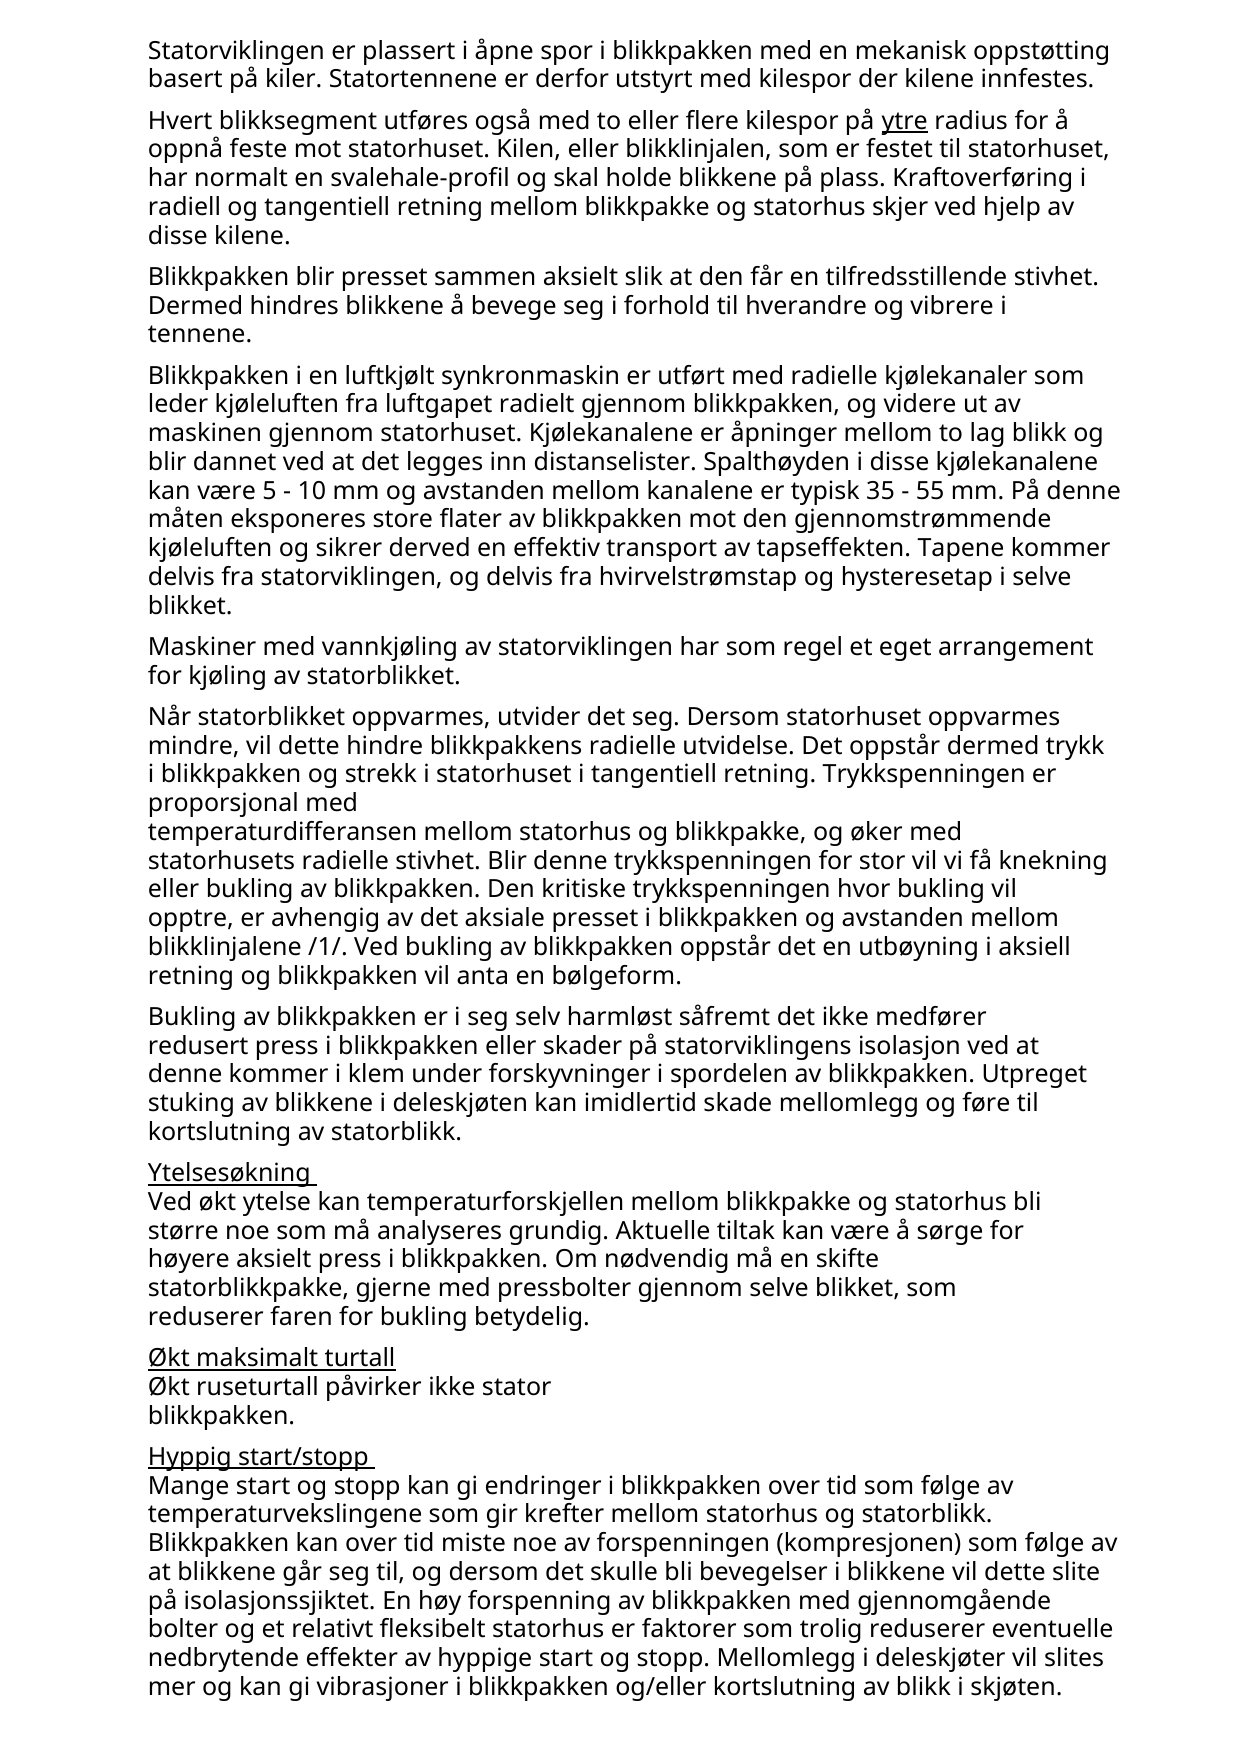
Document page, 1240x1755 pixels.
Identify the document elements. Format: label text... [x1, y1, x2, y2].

text Statorviklingen er plassert i åpne spor i blikkpakken med en mekanisk oppstøtting basert på kiler. Statortennene er derfor utstyrt med kilespor der kilene innfestes. [148, 36, 1124, 94]
text Bukling av blikkpakken er i seg selv harmløst såfremt det ikke medfører redusert press i blikkpakken eller skader på statorviklingens isolasjon ved at denne kommer i klem under forskyvninger i spordelen av blikkpakken. Utpreget stuking av blikkene i deleskjøten kan imidlertid skade mellomlegg og føre til kortslutning av statorblikk. [148, 1002, 1094, 1146]
text Hyppig start/stopp Mange start og stopp kan gi endringer i blikkpakken over tid som følge av temperaturvekslingene som gir krefter mellom statorhus og statorblikk. Blikkpakken kan over tid miste noe av forspenningen (kompresjonen) som følge av at blikkene går seg til, og dersom det skulle bli bevegelser i blikkene vil dette slite på isolasjonssjiktet. En høy forspenning av blikkpakken med gjennomgående bolter og et relativt fleksibelt statorhus er faktorer som trolig reduserer eventuelle nedbrytende effekter av hyppige start og stopp. Mellomlegg i deleskjøter vil slites mer og kan gi vibrasjoner i blikkpakken og/eller kortslutning av blikk i skjøten. [148, 1442, 1124, 1701]
text Økt maksimalt turtall Økt ruseturtall påvirker ikke stator blikkpakken. [148, 1344, 659, 1430]
text Maskiner med vannkjøling av statorviklingen har som regel et eget arrangement for kjøling av statorblikket. [148, 632, 1124, 690]
text Blikkpakken i en luftkjølt synkronmaskin er utført med radielle kjølekanaler som leder kjøleluften fra luftgapet radielt gjennom blikkpakken, og videre ut av maskinen gjennom statorhuset. Kjølekanalene er åpninger mellom to lag blikk og blir dannet ved at det legges inn distanselister. Spalthøyden i disse kjølekanalene kan være 5 - 10 mm og avstanden mellom kanalene er typisk 35 - 55 mm. På denne måten eksponeres store flater av blikkpakken mot den gjennomstrømmende kjøleluften og sikrer derved en effektiv transport av tapseffekten. Tapene kommer delvis fra statorviklingen, og delvis fra hvirvelstrømstap og hysteresetap i selve blikket. [148, 361, 1124, 620]
text Når statorblikket oppvarmes, utvider det seg. Dersom statorhuset oppvarmes mindre, vil dette hindre blikkpakkens radielle utvidelse. Det oppstår dermed trykk i blikkpakken og strekk i statorhuset i tangentiell retning. Trykkspenningen er proporsjonal med temperaturdifferansen mellom statorhus og blikkpakke, og øker med statorhusets radielle stivhet. Blir denne trykkspenningen for stor vil vi få knekning eller bukling av blikkpakken. Den kritiske trykkspenningen hvor bukling vil opptre, er avhengig av det aksiale presset i blikkpakken og avstanden mellom blikklinjalene /1/. Ved bukling av blikkpakken oppstår det en utbøyning i aksiell retning og blikkpakken vil anta en bølgeform. [148, 702, 1109, 990]
text Blikkpakken blir presset sammen aksielt slik at den får en tilfredsstillende stivhet. Dermed hindres blikkene å bevege seg i forhold til hverandre og vibrere i tennene. [148, 262, 1109, 349]
text Hvert blikksegment utføres også med to eller flere kilespor på ytre radius for å oppnå feste mot statorhuset. Kilen, eller blikklinjalen, som er festet til statorhuset, har normalt en svalehale-profil og skal holde blikkene på plass. Kraftoverføring i radiell og tangentiell retning mellom blikkpakke og statorhus skjer ved hjelp av disse kilene. [148, 106, 1124, 250]
text Ytelsesøkning Ved økt ytelse kan temperaturforskjellen mellom blikkpakke og statorhus bli større noe som må analyseres grundig. Aktuelle tiltak kan være å sørge for høyere aksielt press i blikkpakken. Om nødvendig må en skifte statorblikkpakke, gjerne med pressbolter gjennom selve blikket, som reduserer faren for bukling betydelig. [148, 1159, 1079, 1331]
